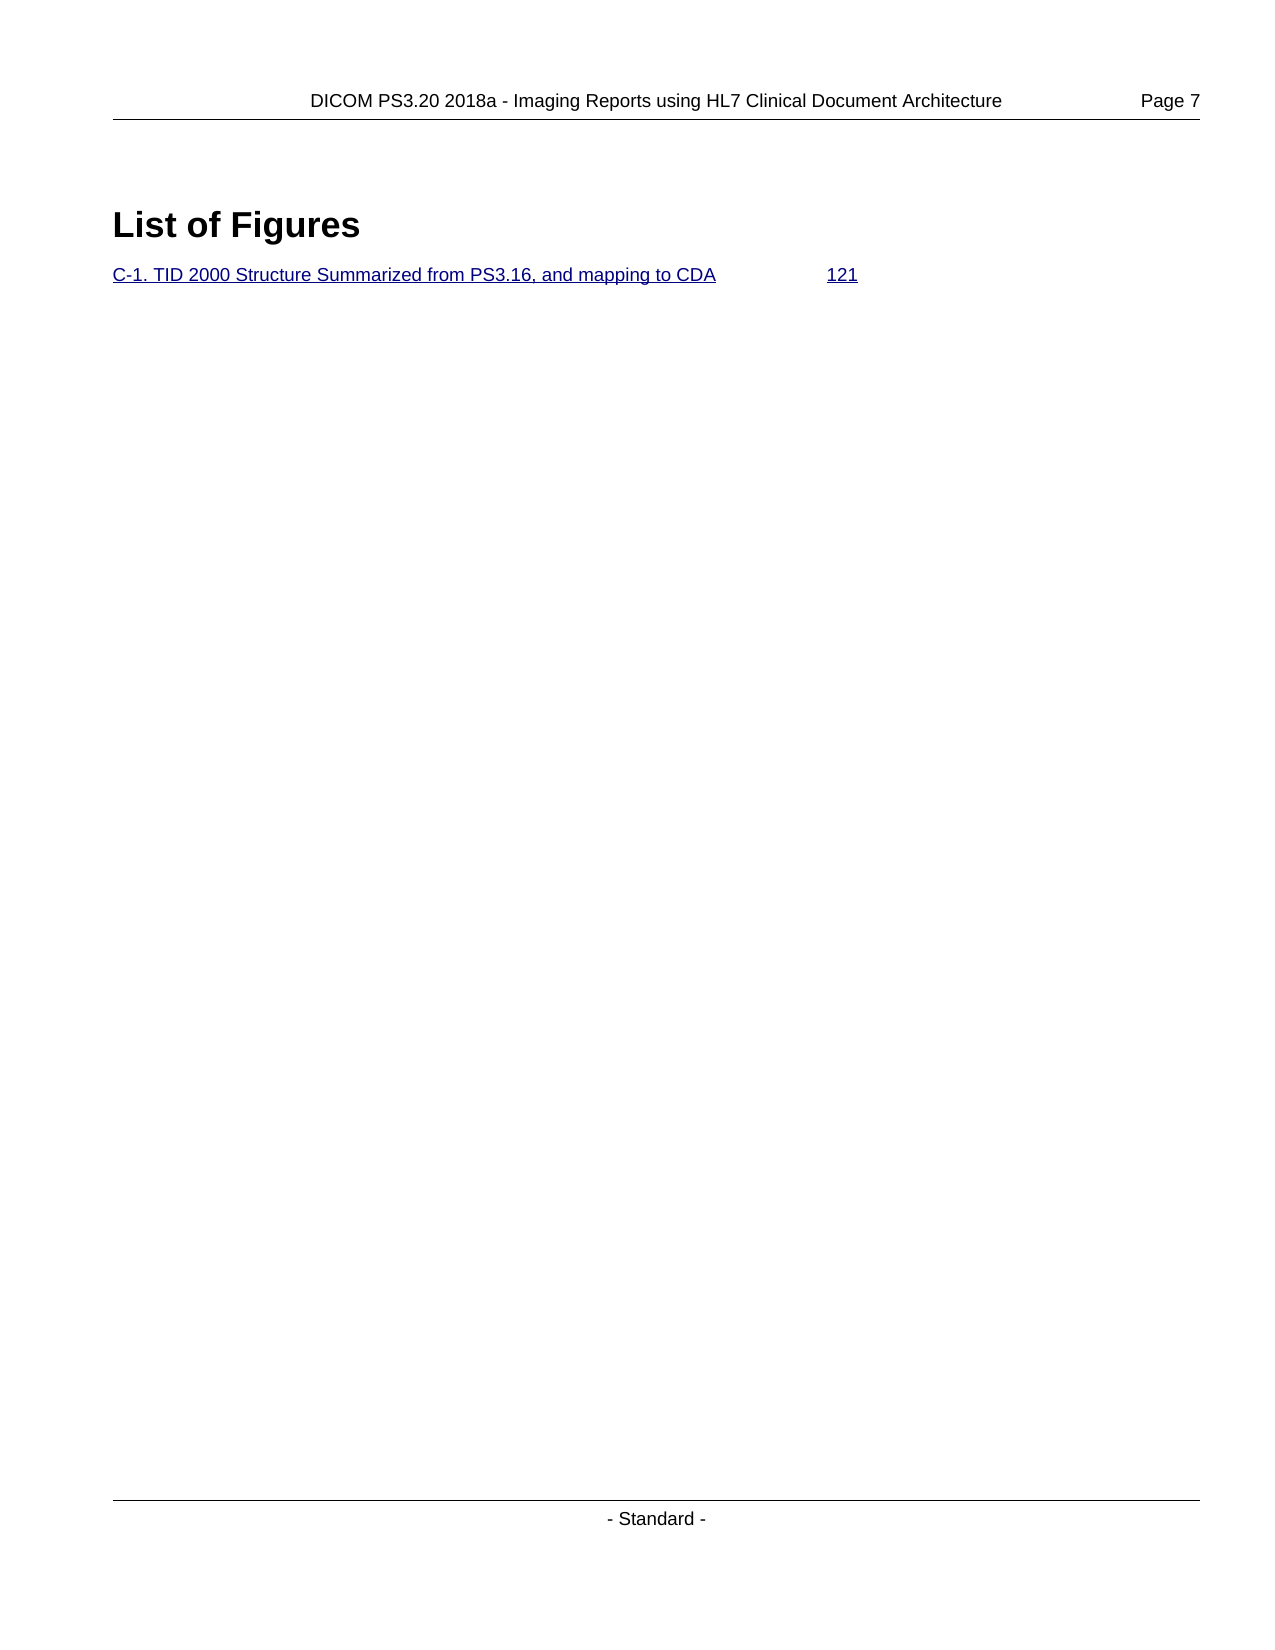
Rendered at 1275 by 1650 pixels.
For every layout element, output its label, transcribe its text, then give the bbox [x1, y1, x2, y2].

text C-1. TID 2000 Structure Summarized from PS3.16, and mapping to CDA 0 [112, 263, 1175, 285]
text List of Figures [112, 204, 1200, 245]
